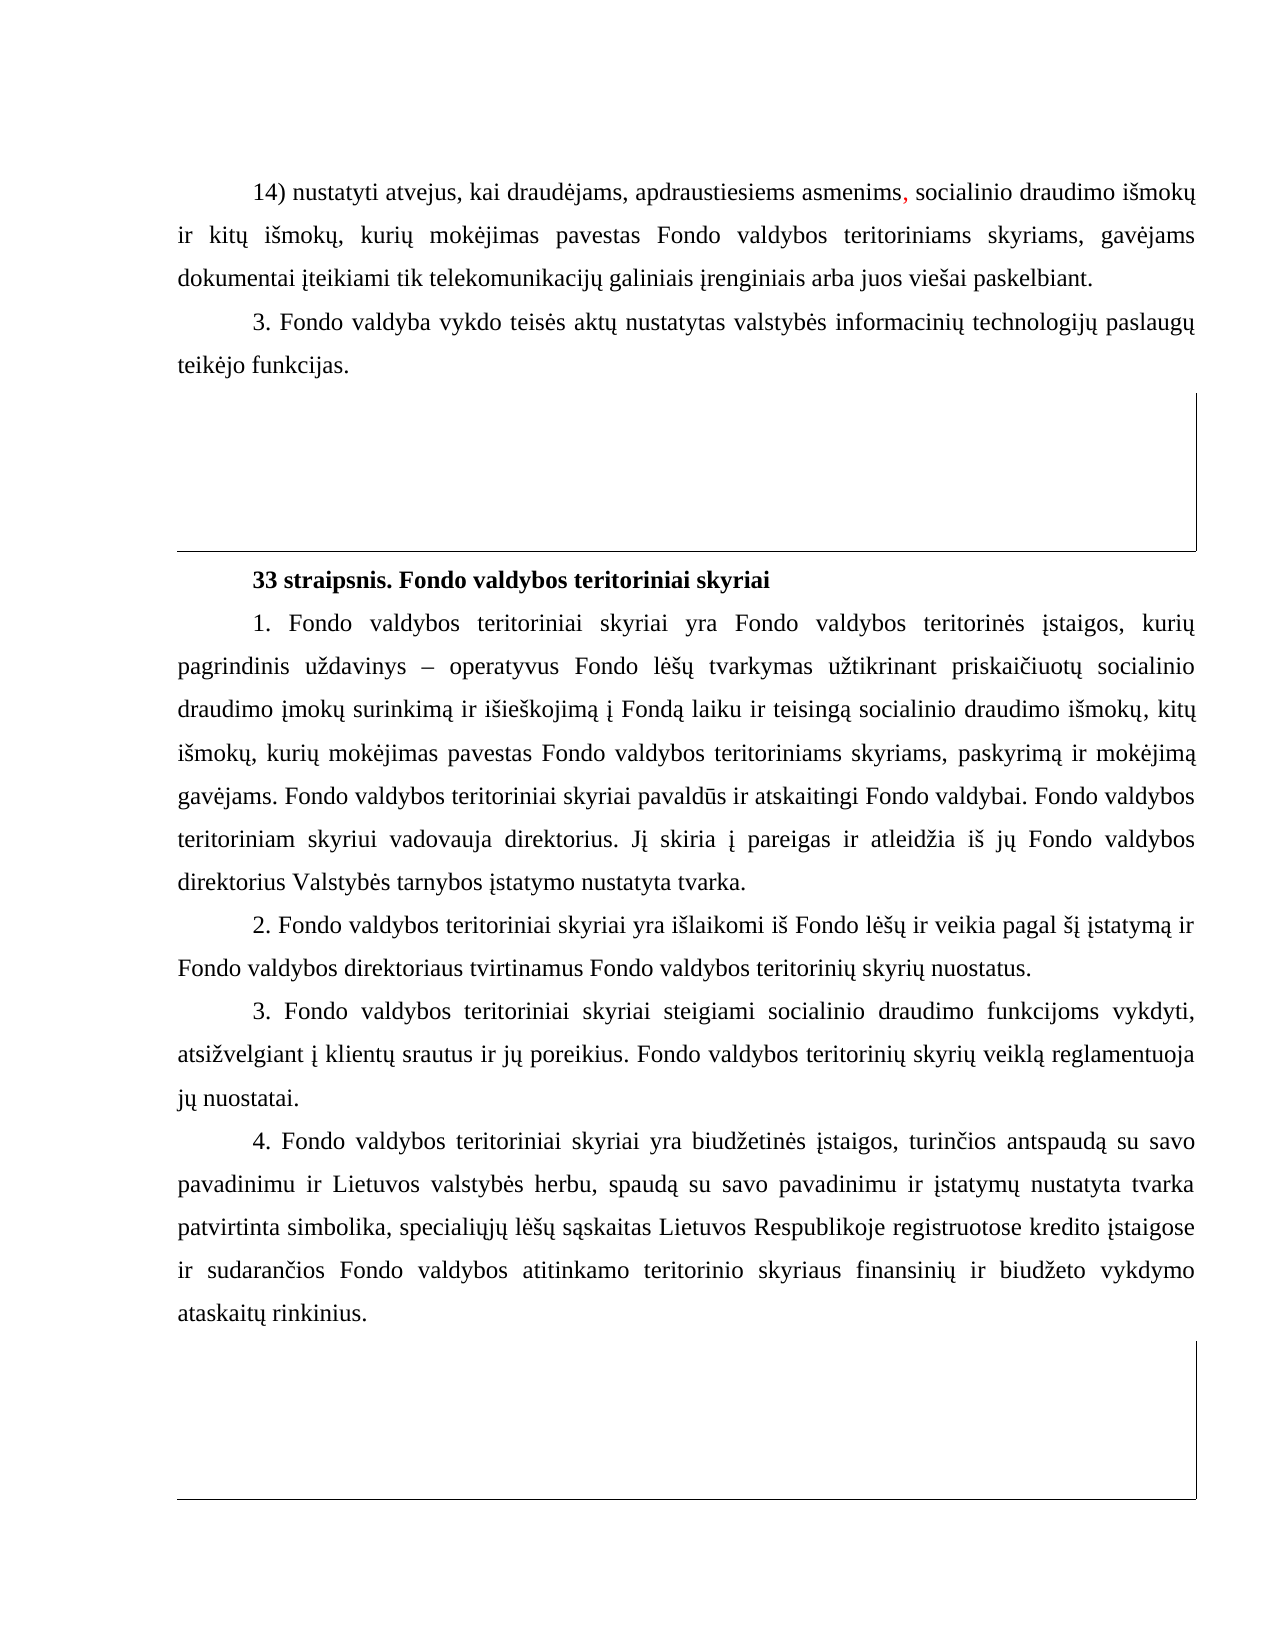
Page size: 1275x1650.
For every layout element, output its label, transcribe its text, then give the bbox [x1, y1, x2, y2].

text 14) nustatyti atvejus, kai draudėjams, apdraustiesiems asmenims, socialinio draudimo išmokų ir kitų išmokų, kurių mokėjimas pavestas Fondo valdybos teritoriniams skyriams, gavėjams dokumentai įteikiami tik telekomunikacijų galiniais įrenginiais arba juos viešai paskelbiant. [177, 177, 1196, 292]
text 3. Fondo valdybos teritoriniai skyriai steigiami socialinio draudimo funkcijoms vykdyti, atsižvelgiant į klientų srautus ir jų poreikius. Fondo valdybos teritorinių skyrių veiklą reglamentuoja jų nuostatai. [177, 996, 1196, 1111]
text 3. Fondo valdyba vykdo teisės aktų nustatytas valstybės informacinių technologijų paslaugų teikėjo funkcijas. [177, 307, 1196, 378]
text 2. Fondo valdybos teritoriniai skyriai yra išlaikomi iš Fondo lėšų ir veikia pagal šį įstatymą ir Fondo valdybos direktoriaus tvirtinamus Fondo valdybos teritorinių skyrių nuostatus. [177, 910, 1196, 982]
text 4. Fondo valdybos teritoriniai skyriai yra biudžetinės įstaigos, turinčios antspaudą su savo pavadinimu ir Lietuvos valstybės herbu, spaudą su savo pavadinimu ir įstatymų nustatyta tvarka patvirtinta simbolika, specialiųjų lėšų sąskaitas Lietuvos Respublikoje registruotose kredito įstaigose ir sudarančios Fondo valdybos atitinkamo teritorinio skyriaus finansinių ir biudžeto vykdymo ataskaitų rinkinius. [177, 1126, 1196, 1327]
text 33 straipsnis. Fondo valdybos teritoriniai skyriai [177, 565, 1196, 594]
text 1. Fondo valdybos teritoriniai skyriai yra Fondo valdybos teritorinės įstaigos, kurių pagrindinis uždavinys – operatyvus Fondo lėšų tvarkymas užtikrinant priskaičiuotų socialinio draudimo įmokų surinkimą ir išieškojimą į Fondą laiku ir teisingą socialinio draudimo išmokų, kitų išmokų, kurių mokėjimas pavestas Fondo valdybos teritoriniams skyriams, paskyrimą ir mokėjimą gavėjams. Fondo valdybos teritoriniai skyriai pavaldūs ir atskaitingi Fondo valdybai. Fondo valdybos teritoriniam skyriui vadovauja direktorius. Jį skiria į pareigas ir atleidžia iš jų Fondo valdybos direktorius Valstybės tarnybos įstatymo nustatyta tvarka. [177, 608, 1196, 896]
